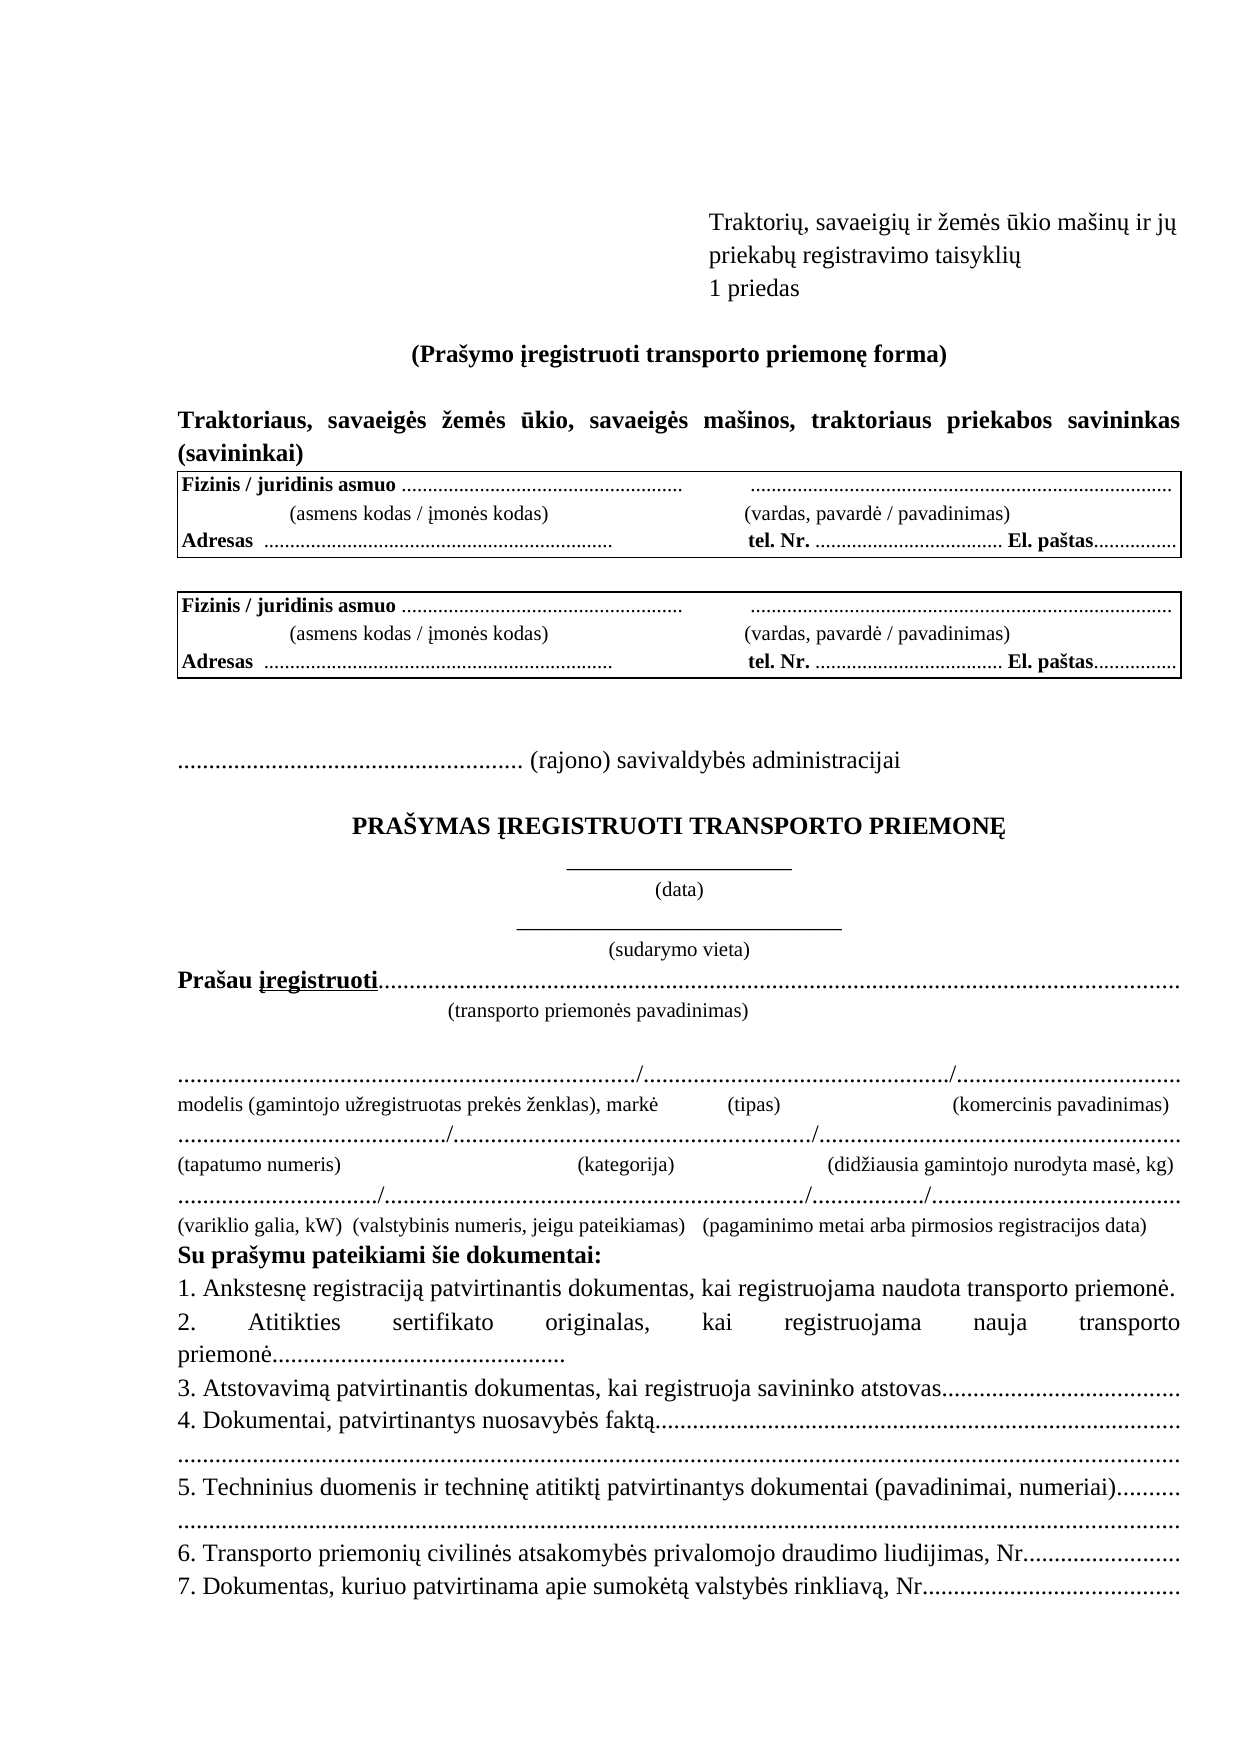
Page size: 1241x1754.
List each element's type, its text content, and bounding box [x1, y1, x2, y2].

text (transporto priemonės pavadinimas) [177, 998, 1181, 1022]
text (Prašymo įregistruoti transporto priemonę forma) [177, 339, 1181, 367]
text Traktorių, savaeigių ir žemės ūkio mašinų ir jų [709, 207, 1181, 235]
table_header Fizinis / juridinis asmuo ...................................................... ................................................................................. [178, 472, 1180, 501]
text 6. Transporto priemonių civilinės atsakomybės privalomojo draudimo liudijimas, Nr. [177, 1538, 1181, 1566]
text .........................................../ /.......................................................... [177, 1119, 1181, 1148]
text (variklio galia, kW) (valstybinis numeris, jeigu pateikiamas) (pagaminimo metai arba pirmosios registracijos data) [177, 1213, 1181, 1237]
text (sudarymo vieta) [177, 937, 1181, 961]
text 3. Atstovavimą patvirtinantis dokumentas, kai registruoja savininko atstovas [177, 1373, 1181, 1401]
text /................................................./.................................... [177, 1059, 1181, 1087]
text ................................/ /................../........................................ [177, 1180, 1181, 1209]
text modelis (gamintojo užregistruotas prekės ženklas), markė (tipas) (komercinis pavadinimas) [177, 1092, 1181, 1116]
text __________________ [177, 844, 1181, 872]
text 1. Ankstesnę registraciją patvirtinantis dokumentas, kai registruojama naudota transporto priemonė [177, 1273, 1181, 1302]
text Prašau įregistruoti [177, 965, 1181, 994]
text PRAŠYMAS ĮREGISTRUOTI TRANSPORTO PRIEMONĘ [177, 811, 1181, 839]
table_cell (asmens kodas / įmonės kodas) (vardas, pavardė / pavadinimas) Adresas ................................................................... tel. Nr. .................................... El. paštas................ [178, 501, 1180, 557]
text 5. Techninius duomenis ir techninę atitiktį patvirtinantys dokumentai (pavadinimai, numeriai) [177, 1472, 1181, 1500]
text __________________________ [177, 904, 1181, 933]
text 2. Atitikties sertifikato originalas, kai registruojama nauja transporto priemonė............................................... [177, 1307, 1181, 1368]
text (data) [177, 877, 1181, 901]
text Su prašymu pateikiami šie dokumentai: [177, 1241, 1181, 1269]
text (tapatumo numeris) (kategorija) (didžiausia gamintojo nurodyta masė, kg) [177, 1152, 1181, 1176]
text 1 priedas [177, 273, 1181, 301]
text 7. Dokumentas, kuriuo patvirtinama apie sumokėtą valstybės rinkliavą, Nr. [177, 1571, 1181, 1599]
text priekabų registravimo taisyklių [177, 240, 1181, 268]
table_header Fizinis / juridinis asmuo ...................................................... ................................................................................. [178, 593, 1180, 621]
text (rajono) savivaldybės administracijai [177, 745, 1181, 773]
text 4. Dokumentai, patvirtinantys nuosavybės faktą [177, 1406, 1181, 1434]
text Traktoriaus, savaeigės žemės ūkio, savaeigės mašinos, traktoriaus priekabos savininkas (savininkai) [177, 405, 1181, 467]
table_cell (asmens kodas / įmonės kodas) (vardas, pavardė / pavadinimas) Adresas ................................................................... tel. Nr. .................................... El. paštas................ [178, 621, 1180, 677]
